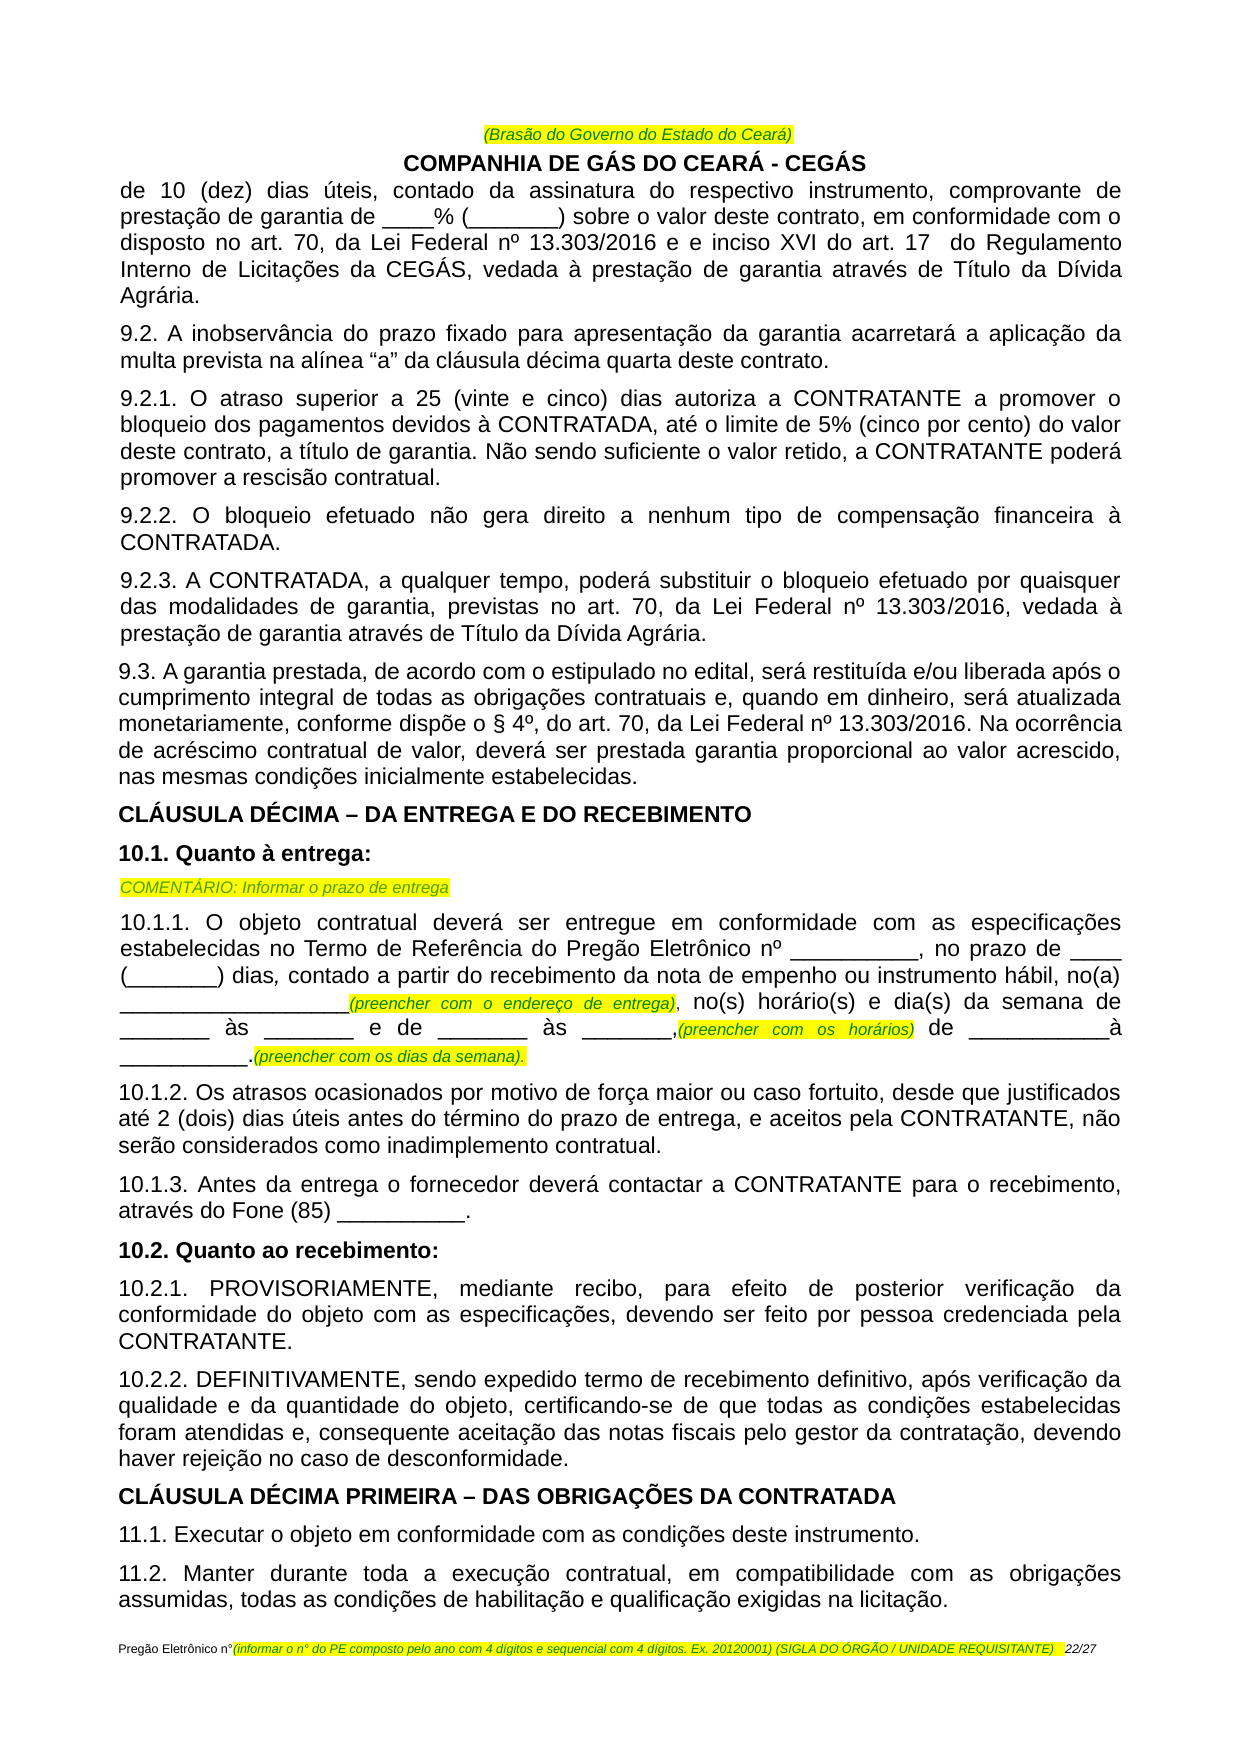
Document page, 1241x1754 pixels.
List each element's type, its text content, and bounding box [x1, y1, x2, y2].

text 9.3. A garantia prestada, de acordo com o estipulado no edital, será restituída e/ou liberada após o cumprimento integral de todas as obrigações contratuais e, quando em dinheiro, será atualizada monetariamente, conforme dispõe o § 4º, do art. 70, da Lei Federal nº 13.303/2016. Na ocorrência de acréscimo contratual de valor, deverá ser prestada garantia proporcional ao valor acrescido, nas mesmas condições inicialmente estabelecidas. [118, 658, 1122, 789]
text 9.2. A inobservância do prazo fixado para apresentação da garantia acarretará a aplicação da multa prevista na alínea “a” da cláusula décima quarta deste contrato. [120, 320, 1122, 373]
text 10.1.2. Os atrasos ocasionados por motivo de força maior ou caso fortuito, desde que justificados até 2 (dois) dias úteis antes do término do prazo de entrega, e aceitos pela CONTRATANTE, não serão considerados como inadimplemento contratual. [118, 1079, 1122, 1158]
text 10.2.2. DEFINITIVAMENTE, sendo expedido termo de recebimento definitivo, após verificação da qualidade e da quantidade do objeto, certificando-se de que todas as condições estabelecidas foram atendidas e, consequente aceitação das notas fiscais pelo gestor da contratação, devendo haver rejeição no caso de desconformidade. [118, 1366, 1122, 1471]
text 9.2.2. O bloqueio efetuado não gera direito a nenhum tipo de compensação financeira à CONTRATADA. [120, 502, 1122, 555]
text 10.1.1. O objeto contratual deverá ser entregue em conformidade com as especificações estabelecidas no Termo de Referência do Pregão Eletrônico nº __________, no prazo de ____ (_______) dias, contado a partir do recebimento da nota de empenho ou instrumento hábil, no(a) __________________(preencher com o endereço de entrega), no(s) horário(s) e dia(s) da semana de _______ às _______ e de _______ às _______,(preencher com os horários) de ___________à __________.(preencher com os dias da semana). [120, 909, 1122, 1067]
text 10.1. Quanto à entrega: [118, 839, 1122, 866]
text CLÁUSULA DÉCIMA – DA ENTREGA E DO RECEBIMENTO [118, 801, 1122, 828]
text 10.1.3. Antes da entrega o fornecedor deverá contactar a CONTRATANTE para o recebimento, através do Fone (85) __________. [118, 1171, 1122, 1224]
text de 10 (dez) dias úteis, contado da assinatura do respectivo instrumento, comprovante de prestação de garantia de ____% (_______) sobre o valor deste contrato, em conformidade com o disposto no art. 70, da Lei Federal nº 13.303/2016 e e inciso XVI do art. 17 do Regulamento Interno de Licitações da CEGÁS, vedada à prestação de garantia através de Título da Dívida Agrária. [120, 177, 1122, 308]
text 11.2. Manter durante toda a execução contratual, em compatibilidade com as obrigações assumidas, todas as condições de habilitação e qualificação exigidas na licitação. [118, 1559, 1122, 1612]
text 11.1. Executar o objeto em conformidade com as condições deste instrumento. [118, 1521, 1122, 1548]
text 9.2.1. O atraso superior a 25 (vinte e cinco) dias autoriza a CONTRATANTE a promover o bloqueio dos pagamentos devidos à CONTRATADA, até o limite de 5% (cinco por cento) do valor deste contrato, a título de garantia. Não sendo suficiente o valor retido, a CONTRATANTE poderá promover a rescisão contratual. [120, 385, 1122, 490]
text 10.2.1. PROVISORIAMENTE, mediante recibo, para efeito de posterior verificação da conformidade do objeto com as especificações, devendo ser feito por pessoa credenciada pela CONTRATANTE. [118, 1275, 1122, 1354]
text 9.2.3. A CONTRATADA, a qualquer tempo, poderá substituir o bloqueio efetuado por quaisquer das modalidades de garantia, previstas no art. 70, da Lei Federal nº 13.303/2016, vedada à prestação de garantia através de Título da Dívida Agrária. [120, 567, 1122, 646]
text CLÁUSULA DÉCIMA PRIMEIRA – DAS OBRIGAÇÕES DA CONTRATADA [118, 1483, 1122, 1509]
text 10.2. Quanto ao recebimento: [118, 1237, 1122, 1263]
text COMENTÁRIO: Informar o prazo de entrega [120, 878, 1122, 897]
